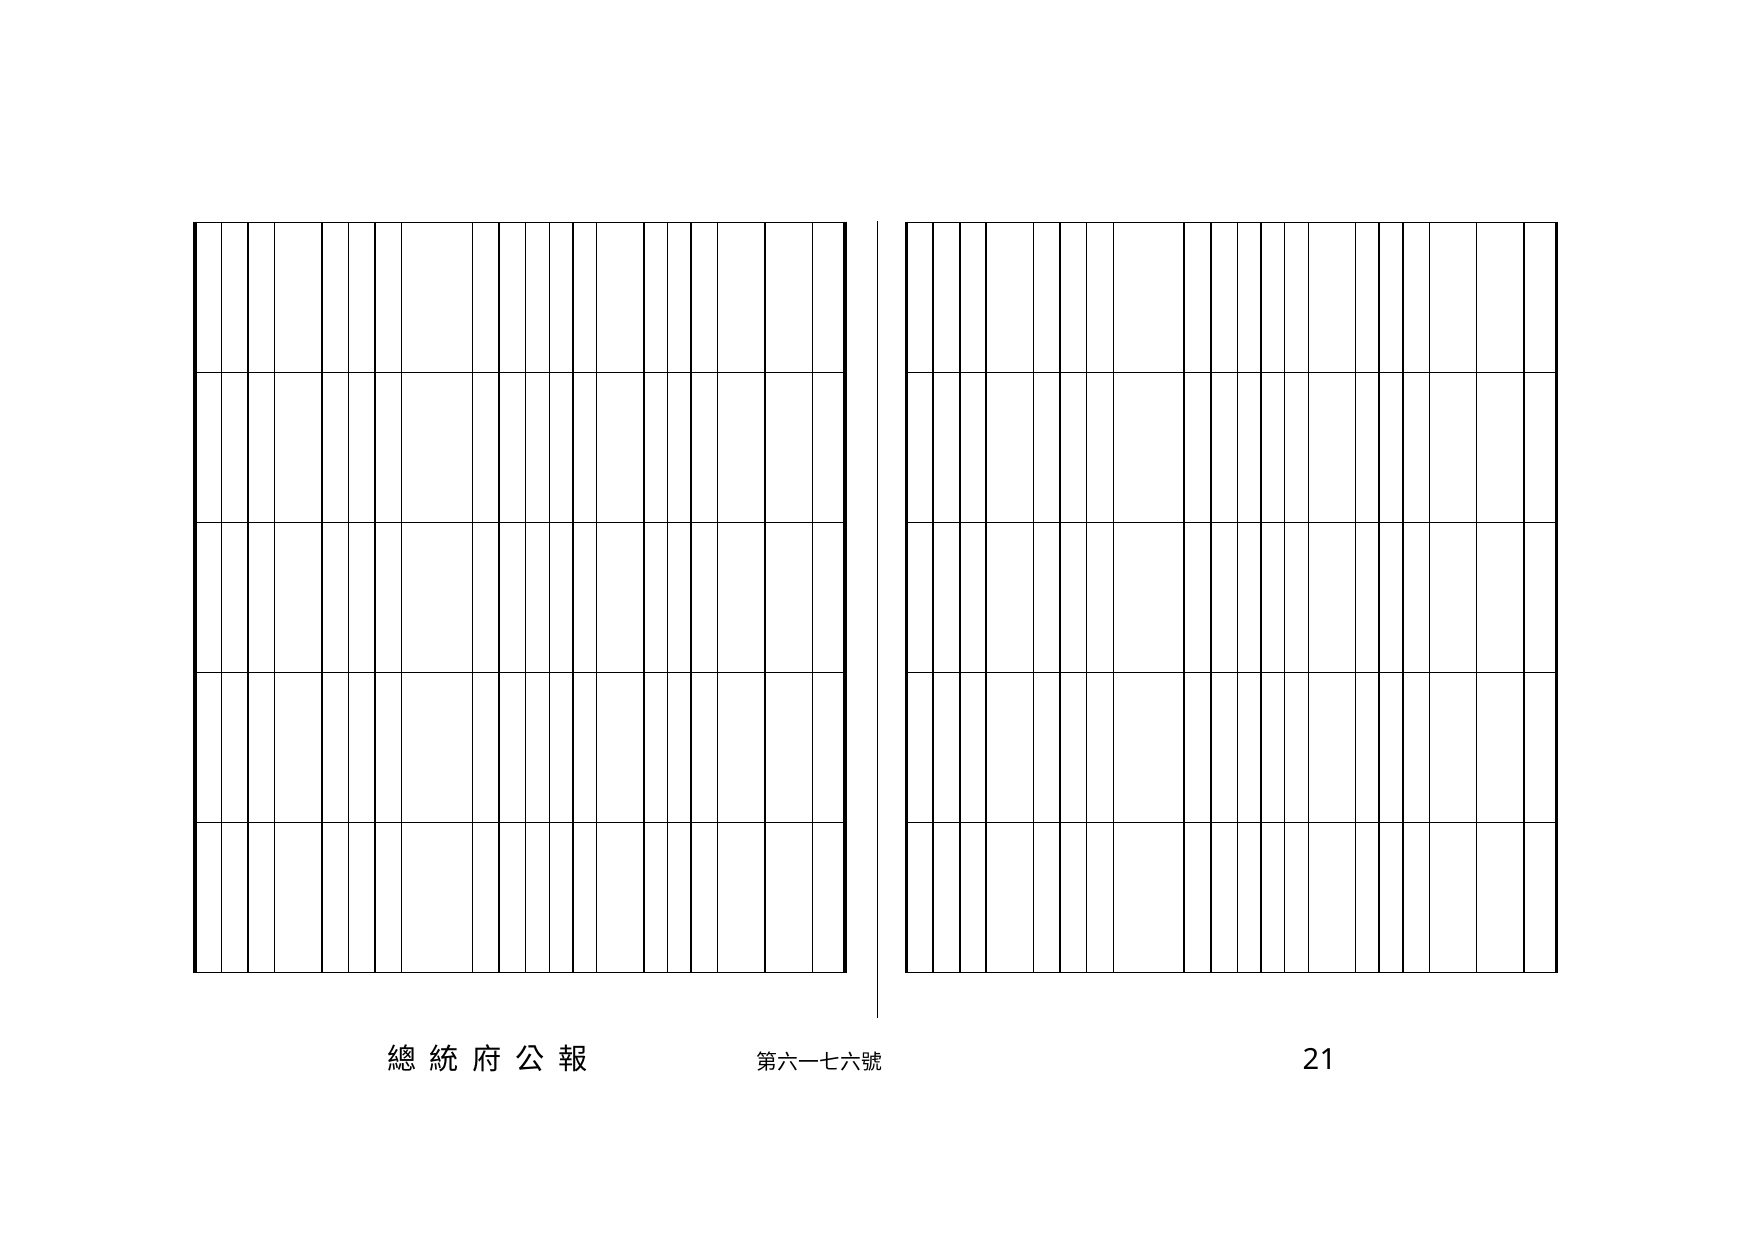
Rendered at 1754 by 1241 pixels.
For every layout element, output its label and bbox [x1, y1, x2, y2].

table_cell [1380, 823, 1402, 972]
table_cell [813, 373, 843, 522]
table_cell [1137, 223, 1161, 372]
table_cell [987, 223, 1010, 372]
table_cell [1525, 823, 1555, 972]
table_cell [222, 673, 247, 822]
table_cell [1185, 223, 1210, 372]
table_cell [718, 223, 741, 372]
table_cell [908, 223, 932, 372]
table_cell [376, 523, 401, 672]
table_cell [987, 523, 1010, 672]
table_cell [1212, 673, 1237, 822]
table_cell [789, 373, 812, 522]
table_cell [1356, 823, 1378, 972]
table_cell [987, 673, 1010, 822]
table_cell [402, 373, 425, 522]
table_cell [1453, 523, 1476, 672]
table_cell [1477, 823, 1500, 972]
table_cell [526, 223, 549, 372]
table_cell [449, 373, 472, 522]
table_cell [645, 373, 667, 522]
table_cell [249, 523, 274, 672]
table_cell [1453, 673, 1476, 822]
table_cell [1061, 373, 1086, 522]
table_cell [500, 823, 525, 972]
table_cell [597, 223, 620, 372]
table_cell [402, 223, 425, 372]
table_cell [425, 223, 449, 372]
table_cell [1430, 673, 1453, 822]
table_cell [500, 373, 525, 522]
table_cell [961, 223, 985, 372]
table_cell [473, 523, 498, 672]
table_cell [1010, 823, 1033, 972]
table_cell [1500, 523, 1523, 672]
table_cell [1061, 523, 1086, 672]
table_cell [526, 373, 549, 522]
table_cell [197, 523, 221, 672]
table_cell [574, 523, 596, 672]
table_cell [1332, 523, 1355, 672]
table_cell [1285, 373, 1308, 522]
table_cell [550, 223, 572, 372]
table_cell [449, 523, 472, 672]
table_cell [718, 823, 741, 972]
table_cell [1356, 373, 1378, 522]
table_cell [645, 673, 667, 822]
table_cell [275, 223, 298, 372]
table_cell [197, 673, 221, 822]
table_cell [1430, 223, 1453, 372]
table_cell [425, 673, 449, 822]
table_cell [1404, 373, 1429, 522]
table_cell [1477, 523, 1500, 672]
table_cell [718, 373, 741, 522]
table_cell [249, 823, 274, 972]
table_cell [741, 823, 764, 972]
table_cell [1034, 223, 1059, 372]
table_cell [323, 373, 348, 522]
table_cell [1262, 823, 1284, 972]
table_cell [449, 823, 472, 972]
table_cell [1525, 223, 1555, 372]
table_cell [789, 223, 812, 372]
table_cell [550, 373, 572, 522]
table_cell [222, 823, 247, 972]
table_cell [1212, 223, 1237, 372]
table_cell [349, 823, 374, 972]
table_cell [197, 823, 221, 972]
table_cell [668, 373, 690, 522]
table_cell [1332, 373, 1355, 522]
table_cell [1500, 373, 1523, 522]
table_cell [987, 823, 1010, 972]
table_cell [908, 823, 932, 972]
table_cell [574, 823, 596, 972]
table_cell [222, 223, 247, 372]
table_cell [1185, 373, 1210, 522]
table_cell [500, 523, 525, 672]
table_cell [1010, 373, 1033, 522]
table_cell [197, 223, 221, 372]
table_cell [526, 823, 549, 972]
table_cell [349, 673, 374, 822]
table_cell [1477, 373, 1500, 522]
table_cell [934, 223, 959, 372]
table_cell [668, 223, 690, 372]
table_cell [1238, 523, 1260, 672]
table_cell [1238, 223, 1260, 372]
table_cell [789, 523, 812, 672]
table_cell [197, 373, 221, 522]
table_cell [908, 673, 932, 822]
table_cell [1262, 523, 1284, 672]
table_cell [597, 673, 620, 822]
table_cell [1262, 673, 1284, 822]
table_cell [376, 673, 401, 822]
table_cell [1285, 823, 1308, 972]
table_cell [1010, 673, 1033, 822]
table_cell [500, 223, 525, 372]
table_cell [275, 823, 298, 972]
table_cell [1332, 673, 1355, 822]
table_cell [1285, 523, 1308, 672]
table_cell [402, 823, 425, 972]
table_cell [323, 673, 348, 822]
table_cell [349, 373, 374, 522]
table_cell [1356, 223, 1378, 372]
table_cell [1114, 373, 1137, 522]
table_cell [645, 823, 667, 972]
table_cell [1034, 523, 1059, 672]
table_cell [934, 373, 959, 522]
table_cell [1309, 523, 1332, 672]
table_cell [645, 523, 667, 672]
table_cell [766, 373, 789, 522]
table_cell [1285, 673, 1308, 822]
table_cell [789, 673, 812, 822]
table_cell [425, 823, 449, 972]
table_cell [766, 523, 789, 672]
table_cell [1114, 673, 1137, 822]
table_cell [1185, 673, 1210, 822]
table_cell [718, 673, 741, 822]
table_cell [402, 523, 425, 672]
table_cell [1137, 823, 1161, 972]
table_cell [1034, 373, 1059, 522]
table_cell [1161, 373, 1183, 522]
table_cell [1034, 823, 1059, 972]
table_cell [1309, 673, 1332, 822]
table_cell [1161, 523, 1183, 672]
table_cell [574, 673, 596, 822]
table_cell [1185, 523, 1210, 672]
table_cell [1285, 223, 1308, 372]
table_cell [1114, 523, 1137, 672]
table_cell [1332, 223, 1355, 372]
table_cell [1034, 673, 1059, 822]
table_cell [1404, 823, 1429, 972]
table_cell [298, 823, 321, 972]
table_cell [298, 523, 321, 672]
table_cell [741, 373, 764, 522]
table_cell [550, 673, 572, 822]
table_cell [908, 373, 932, 522]
table_cell [1262, 373, 1284, 522]
table_cell [323, 223, 348, 372]
table_cell [1061, 673, 1086, 822]
table_cell [1212, 373, 1237, 522]
table_cell [668, 823, 690, 972]
table_cell [249, 373, 274, 522]
table_cell [1087, 673, 1113, 822]
table_cell [1137, 373, 1161, 522]
table_cell [597, 823, 620, 972]
table_cell [574, 373, 596, 522]
table_cell [1380, 223, 1402, 372]
table_cell [1061, 223, 1086, 372]
table_cell [1309, 823, 1332, 972]
table_cell [597, 373, 620, 522]
table_cell [1238, 823, 1260, 972]
table_cell [1525, 523, 1555, 672]
table_cell [692, 373, 717, 522]
table_cell [1212, 523, 1237, 672]
table_cell [934, 823, 959, 972]
table_cell [275, 673, 298, 822]
table_cell [934, 523, 959, 672]
table_cell [1477, 223, 1500, 372]
table_cell [1087, 823, 1113, 972]
table_cell [620, 223, 643, 372]
table_cell [1087, 223, 1113, 372]
table_cell [1061, 823, 1086, 972]
table_cell [1453, 823, 1476, 972]
table_cell [1380, 673, 1402, 822]
table_cell [1356, 673, 1378, 822]
table_cell [1010, 223, 1033, 372]
table_cell [376, 223, 401, 372]
table_cell [1161, 673, 1183, 822]
table_cell [813, 523, 843, 672]
table_cell [1114, 223, 1137, 372]
table_cell [298, 673, 321, 822]
table_cell [376, 373, 401, 522]
table_cell [692, 673, 717, 822]
table_cell [425, 523, 449, 672]
table_cell [1525, 673, 1555, 822]
table_cell [425, 373, 449, 522]
table_cell [766, 823, 789, 972]
table_cell [473, 823, 498, 972]
table_cell [376, 823, 401, 972]
table_cell [645, 223, 667, 372]
table_cell [961, 523, 985, 672]
table_cell [574, 223, 596, 372]
table_cell [473, 223, 498, 372]
table_cell [789, 823, 812, 972]
table_cell [449, 673, 472, 822]
table_cell [1453, 223, 1476, 372]
table_cell [1161, 223, 1183, 372]
table_cell [961, 823, 985, 972]
table_cell [987, 373, 1010, 522]
table_cell [1212, 823, 1237, 972]
table_cell [500, 673, 525, 822]
table_cell [1500, 223, 1523, 372]
table_cell [550, 523, 572, 672]
table_cell [908, 523, 932, 672]
table_cell [1380, 373, 1402, 522]
table_cell [1137, 523, 1161, 672]
table_cell [249, 223, 274, 372]
table_cell [597, 523, 620, 672]
table_cell [766, 223, 789, 372]
table_cell [620, 673, 643, 822]
table_cell [526, 523, 549, 672]
table_cell [349, 223, 374, 372]
table_cell [813, 673, 843, 822]
table_cell [1500, 673, 1523, 822]
table_cell [298, 373, 321, 522]
table_cell [1453, 373, 1476, 522]
table_cell [692, 523, 717, 672]
table_cell [1087, 373, 1113, 522]
table_cell [692, 223, 717, 372]
table_cell [1404, 223, 1429, 372]
table_cell [741, 223, 764, 372]
table_cell [1137, 673, 1161, 822]
table_cell [1161, 823, 1183, 972]
table_cell [449, 223, 472, 372]
table_cell [741, 673, 764, 822]
table_cell [961, 673, 985, 822]
table_cell [1332, 823, 1355, 972]
table_cell [275, 523, 298, 672]
table_cell [275, 373, 298, 522]
table_cell [668, 673, 690, 822]
table_cell [1238, 673, 1260, 822]
table_cell [249, 673, 274, 822]
table_cell [323, 823, 348, 972]
table_cell [1262, 223, 1284, 372]
table_cell [1430, 523, 1453, 672]
table_cell [718, 523, 741, 672]
table_cell [1404, 673, 1429, 822]
table_cell [1430, 373, 1453, 522]
table_cell [692, 823, 717, 972]
table_cell [1010, 523, 1033, 672]
table_cell [1309, 223, 1332, 372]
table_cell [961, 373, 985, 522]
table_cell [1430, 823, 1453, 972]
table_cell [1356, 523, 1378, 672]
table_cell [741, 523, 764, 672]
table_cell [526, 673, 549, 822]
table_cell [620, 523, 643, 672]
table_cell [1114, 823, 1137, 972]
table_cell [934, 673, 959, 822]
table_cell [473, 673, 498, 822]
table_cell [668, 523, 690, 672]
table_cell [298, 223, 321, 372]
table_cell [1477, 673, 1500, 822]
table_cell [1309, 373, 1332, 522]
table_cell [1185, 823, 1210, 972]
table_cell [620, 823, 643, 972]
table_cell [349, 523, 374, 672]
table_cell [402, 673, 425, 822]
table_cell [813, 823, 843, 972]
table_cell [323, 523, 348, 672]
table_cell [473, 373, 498, 522]
table_cell [222, 523, 247, 672]
table_cell [1500, 823, 1523, 972]
table_cell [1238, 373, 1260, 522]
table_cell [550, 823, 572, 972]
table_cell [1380, 523, 1402, 672]
table_cell [1087, 523, 1113, 672]
table_cell [766, 673, 789, 822]
table_cell [1525, 373, 1555, 522]
table_cell [813, 223, 843, 372]
table_cell [222, 373, 247, 522]
table_cell [620, 373, 643, 522]
table_cell [1404, 523, 1429, 672]
